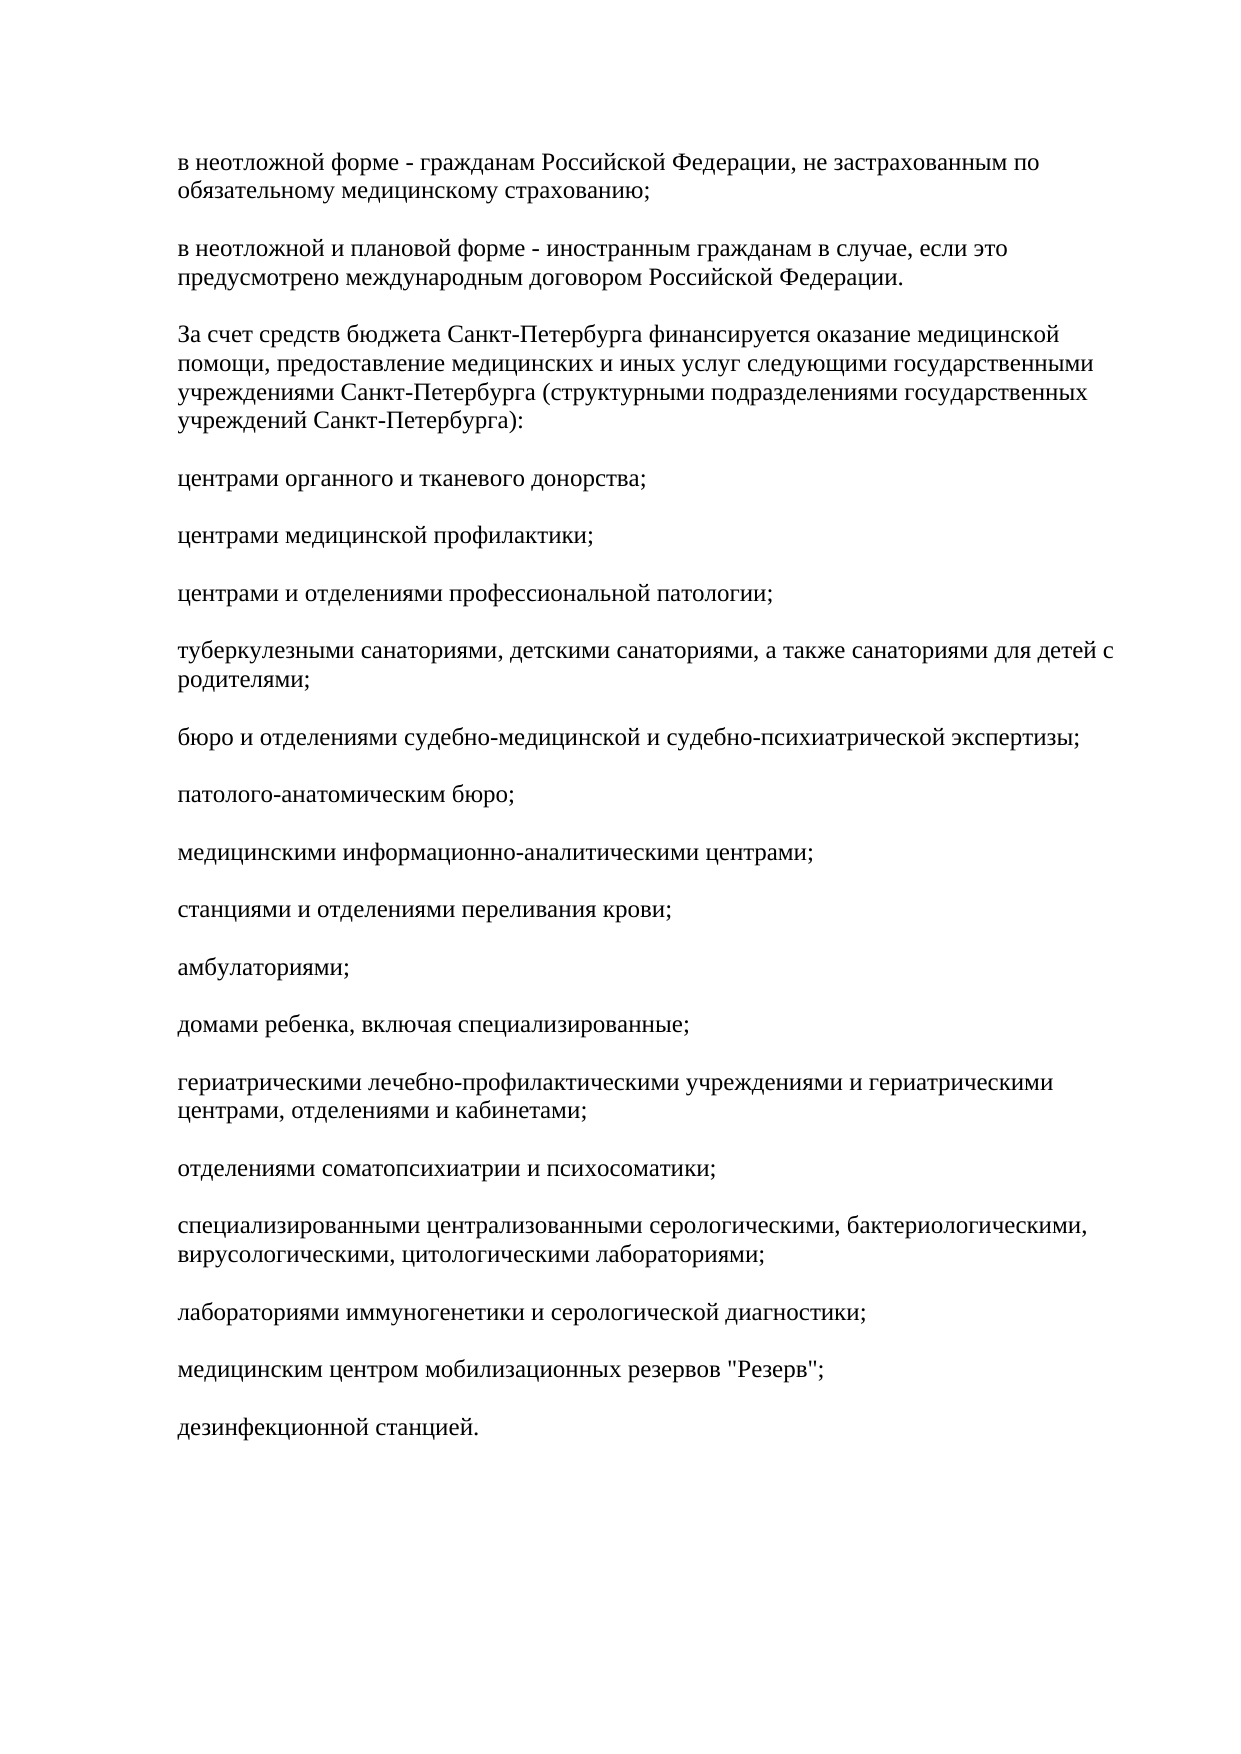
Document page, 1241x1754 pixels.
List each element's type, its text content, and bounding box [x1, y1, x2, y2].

text в неотложной форме - гражданам Российской Федерации, не застрахованным по обязательному медицинскому страхованию; в неотложной и плановой форме - иностранным гражданам в случае, если это предусмотрено международным договором Российской Федерации. За счет средств бюджета Санкт-Петербурга финансируется оказание медицинской помощи, предоставление медицинских и иных услуг следующими государственными учреждениями Санкт-Петербурга (структурными подразделениями государственных учреждений Санкт-Петербурга): центрами органного и тканевого донорства; центрами медицинской профилактики; центрами и отделениями профессиональной патологии; туберкулезными санаториями, детскими санаториями, а также санаториями для детей с родителями; бюро и отделениями судебно-медицинской и судебно-психиатрической экспертизы; патолого-анатомическим бюро; медицинскими информационно-аналитическими центрами; станциями и отделениями переливания крови; амбулаториями; домами ребенка, включая специализированные; гериатрическими лечебно-профилактическими учреждениями и гериатрическими центрами, отделениями и кабинетами; отделениями соматопсихиатрии и психосоматики; специализированными централизованными серологическими, бактериологическими, вирусологическими, цитологическими лабораториями; лабораториями иммуногенетики и серологической диагностики; медицинским центром мобилизационных резервов "Резерв"; дезинфекционной станцией. [177, 118, 1152, 1498]
